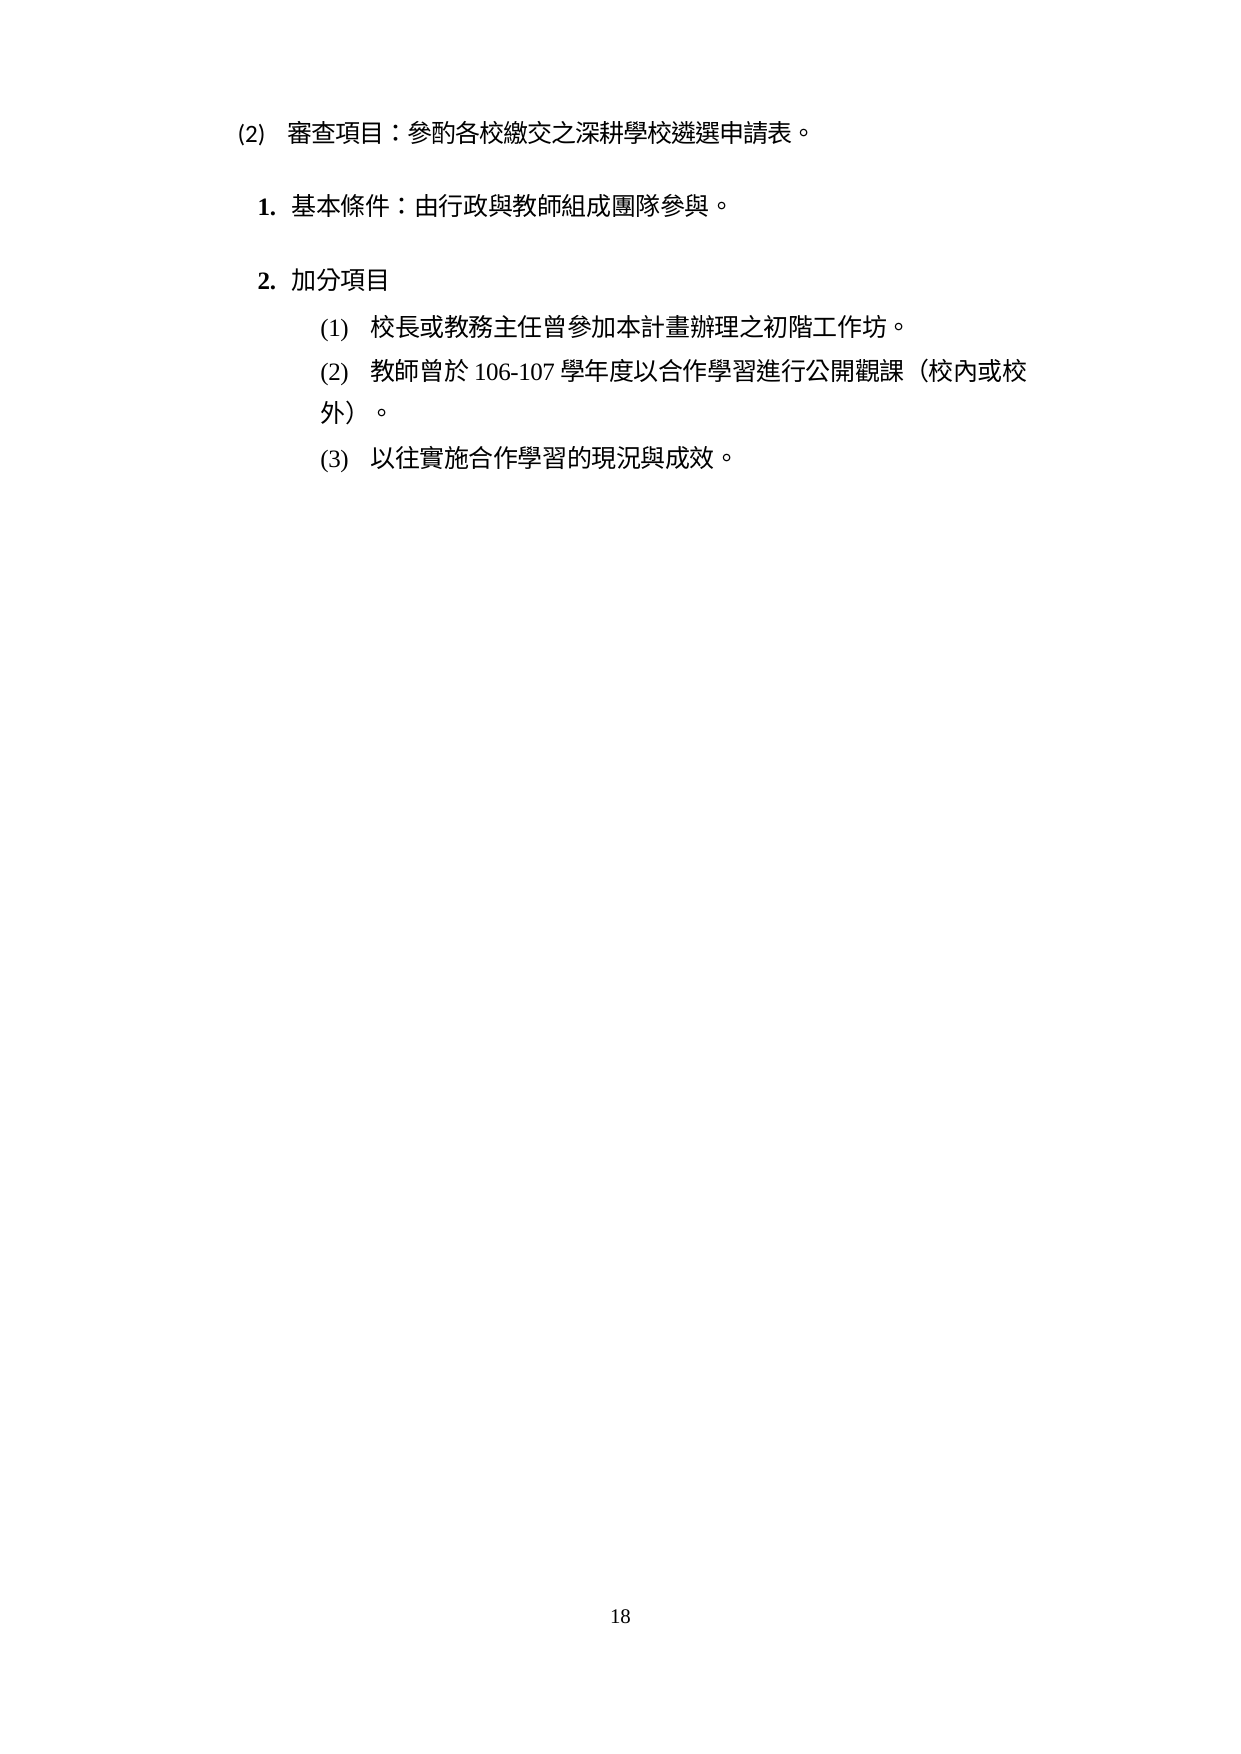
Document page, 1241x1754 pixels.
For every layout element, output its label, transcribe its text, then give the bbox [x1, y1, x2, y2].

list 加分項目 [257, 237, 1053, 299]
list 審查項目：參酌各校繳交之深耕學校遴選申請表。 [237, 89, 1053, 152]
list 基本條件：由行政與教師組成團隊參與。 [257, 163, 1053, 226]
list 教師曾於106-107學年度以合作學習進行公開觀課（校內或校外）。 [320, 347, 1053, 431]
list 以往實施合作學習的現況與成效。 [320, 434, 1053, 476]
list 校長或教務主任曾參加本計畫辦理之初階工作坊。 [320, 303, 1053, 344]
